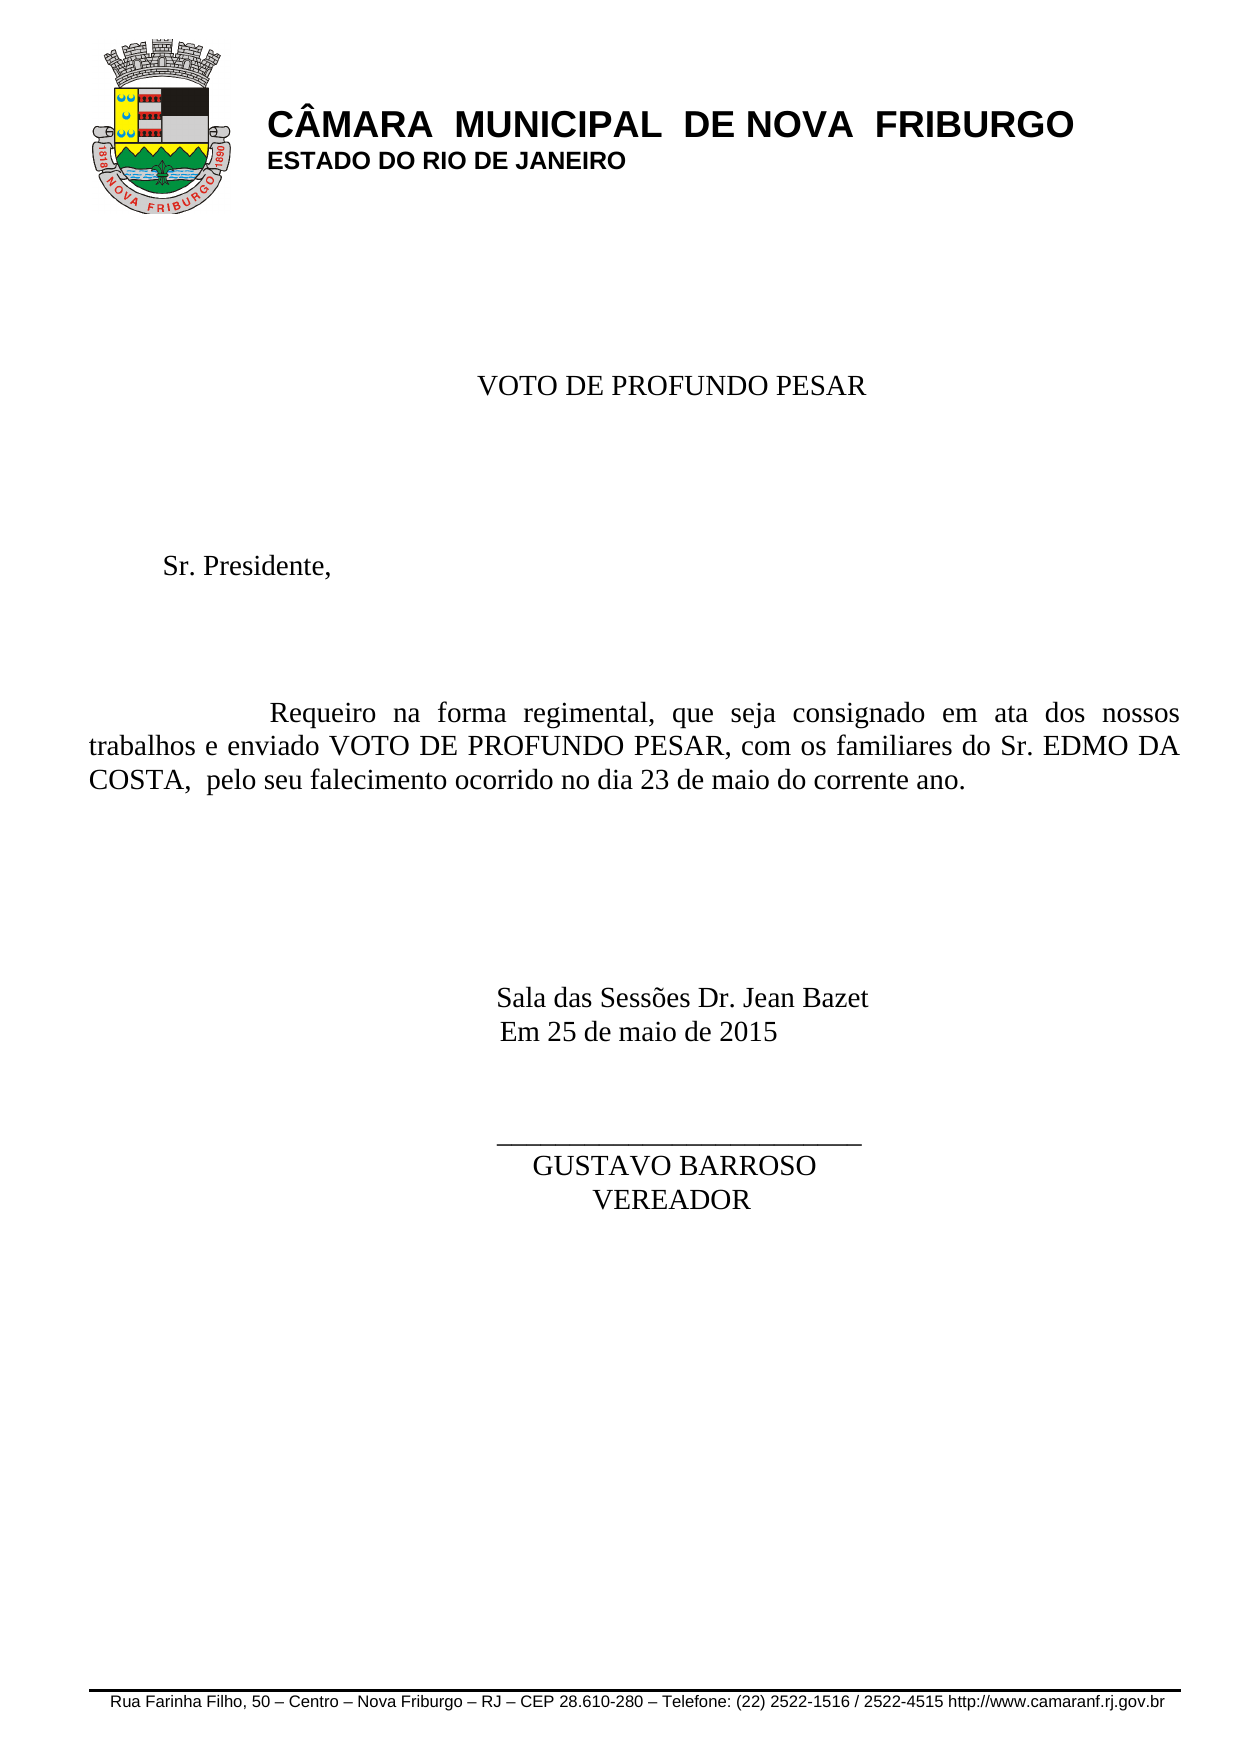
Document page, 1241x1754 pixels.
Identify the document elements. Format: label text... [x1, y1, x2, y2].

text Requeiro na forma regimental, que seja consignado em ata dos nossos trabalhos e enviado VOTO DE PROFUNDO PESAR, com os familiares do Sr. EDMO DA COSTA, pelo seu falecimento ocorrido no dia 23 de maio do corrente ano. [89, 695, 1181, 796]
text VEREADOR [89, 1182, 1181, 1215]
text Sr. Presidente, [89, 548, 1181, 582]
text Sala das Sessões Dr. Jean Bazet [89, 981, 1181, 1014]
text Em 25 de maio de 2015 [89, 1014, 1181, 1048]
text _________________________ [89, 1115, 1181, 1148]
text GUSTAVO BARROSO [89, 1148, 1181, 1182]
text VOTO DE PROFUNDO PESAR [89, 368, 1181, 402]
